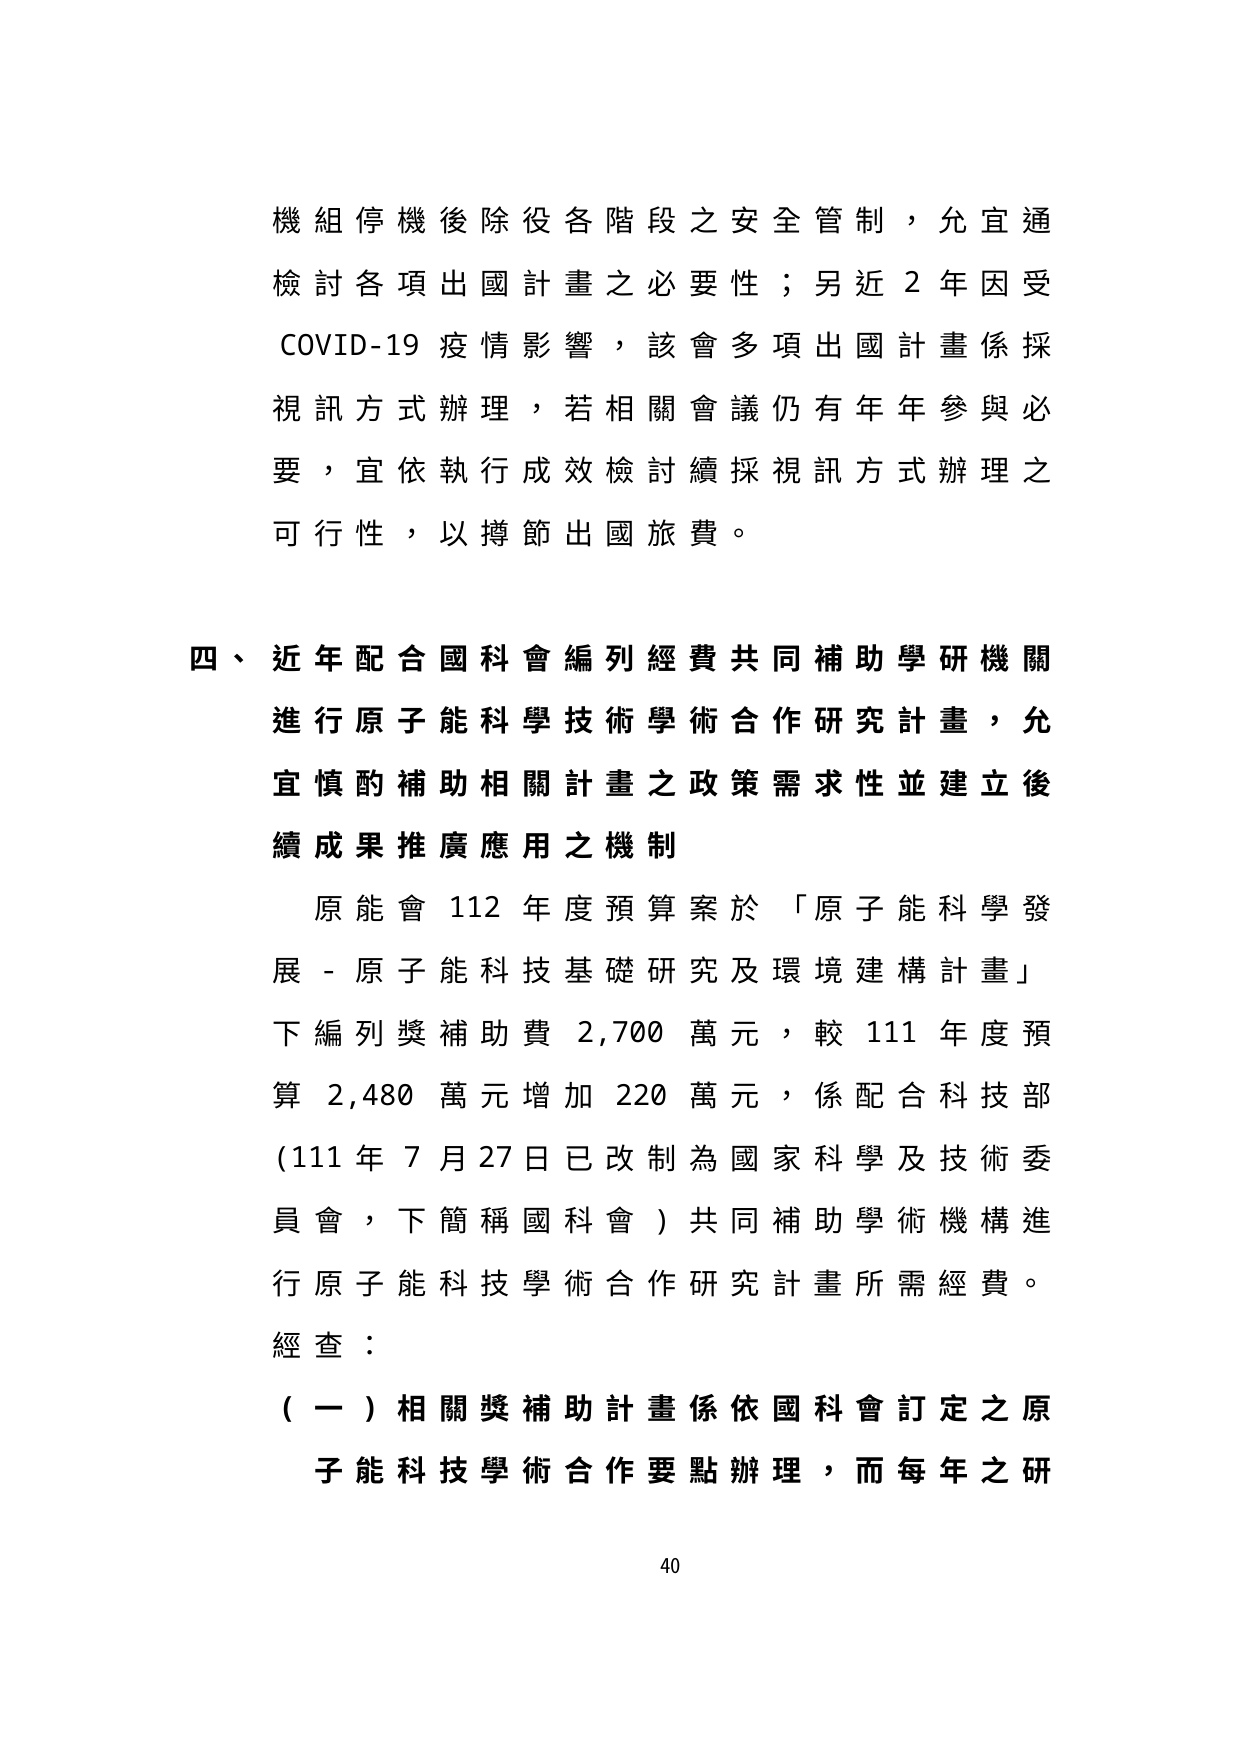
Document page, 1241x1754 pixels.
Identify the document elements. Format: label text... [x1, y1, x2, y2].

text (一)相關獎補助計畫係依國科會訂定之原子能科技學術合作要點辦理，而每年之研 [242, 1365, 1058, 1490]
text 原能會112年度預算案於「原子能科學發展-原子能科技基礎研究及環境建構計畫」下編列獎補助費2,700萬元，較111年度預算2,480萬元增加220萬元，係配合科技部(111年7月27日已改制為國家科學及技術委員會，下簡稱國科會)共同補助學術機構進行原子能科技學術合作研究計畫所需經費。經查： [242, 865, 1058, 1365]
text 四、近年配合國科會編列經費共同補助學研機關進行原子能科學技術學術合作研究計畫，允宜慎酌補助相關計畫之政策需求性並建立後續成果推廣應用之機制 [183, 615, 1058, 865]
text 機組停機後除役各階段之安全管制，允宜通檢討各項出國計畫之必要性；另近2年因受COVID-19疫情影響，該會多項出國計畫係採視訊方式辦理，若相關會議仍有年年參與必要，宜依執行成效檢討續採視訊方式辦理之可行性，以撙節出國旅費。 [242, 177, 1058, 552]
